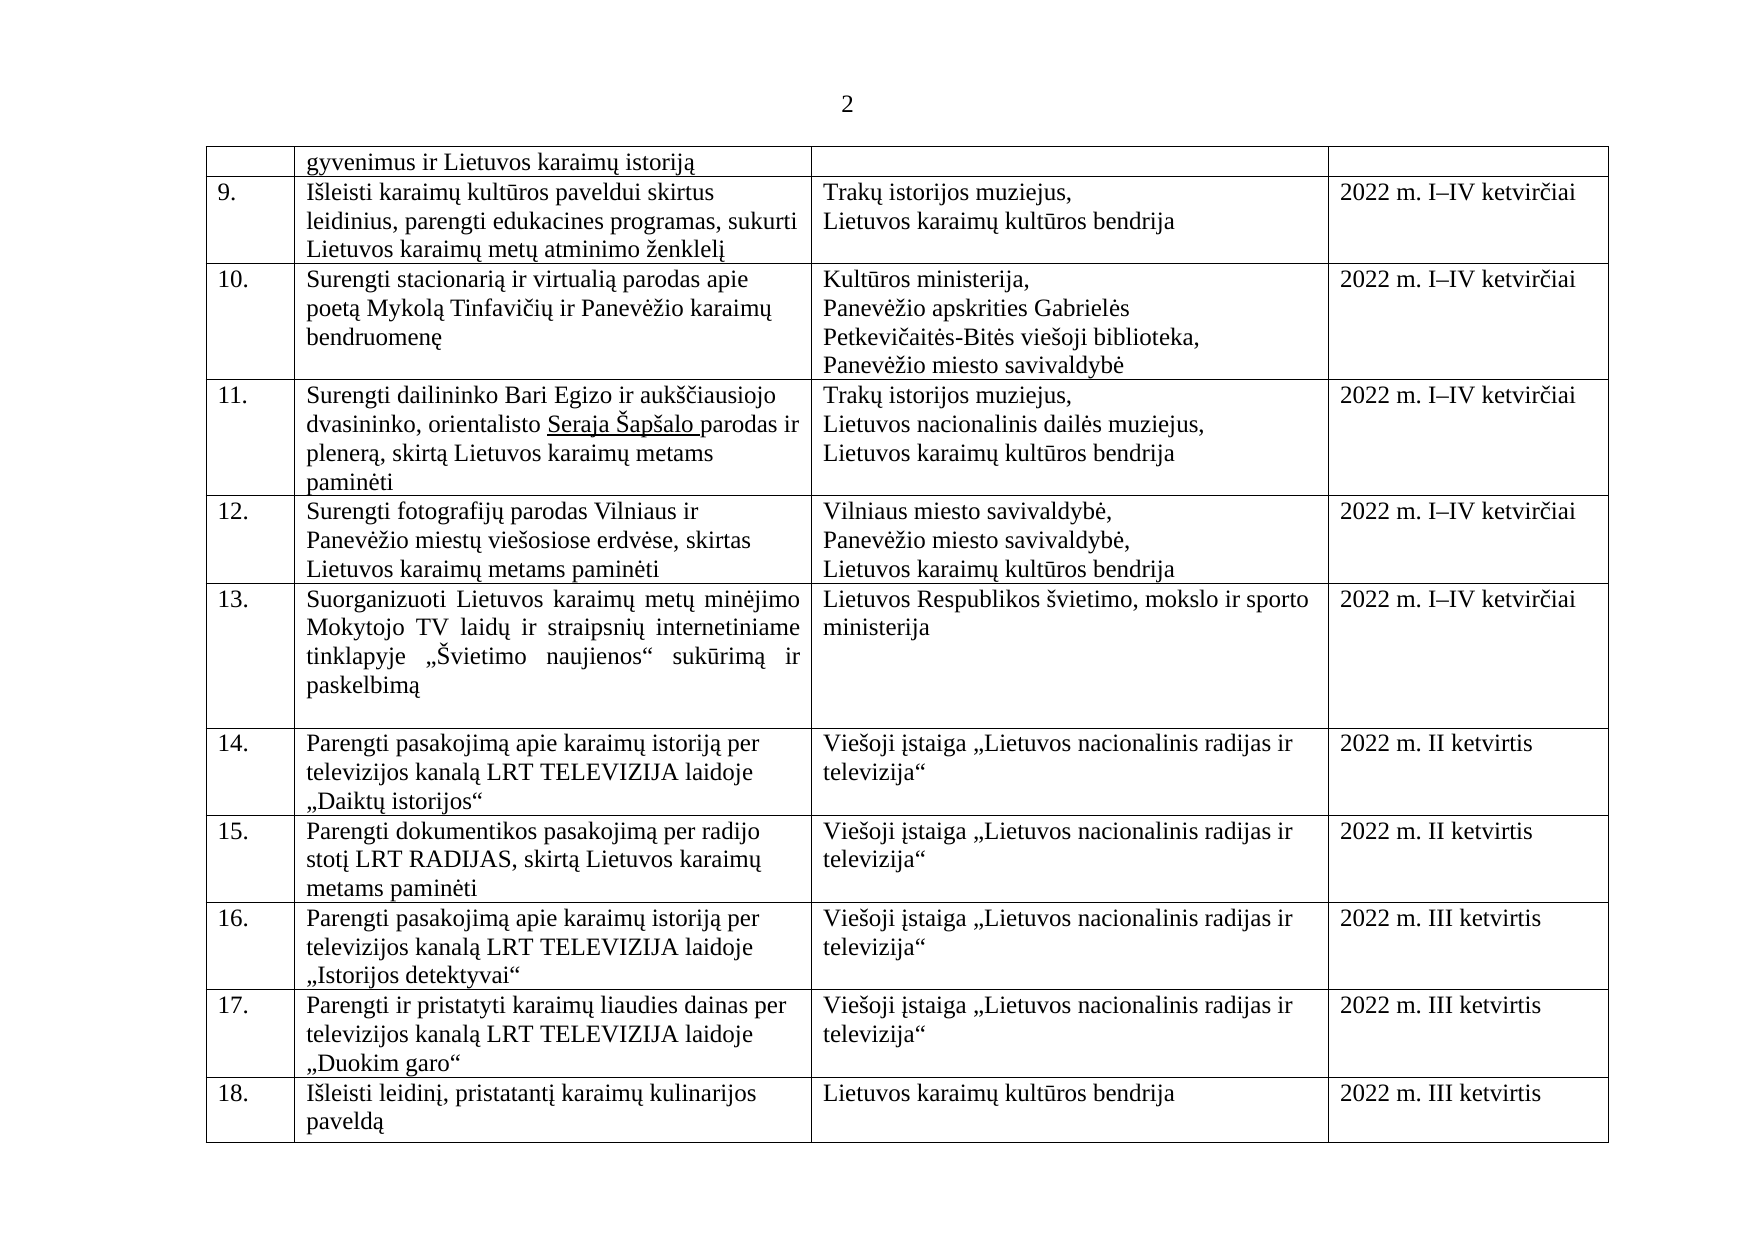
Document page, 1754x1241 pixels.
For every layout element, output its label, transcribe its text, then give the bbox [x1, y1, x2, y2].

table_cell Parengti dokumentikos pasakojimą per radijo stotį LRT RADIJAS, skirtą Lietuvos karaimų metams paminėti [295, 816, 811, 902]
table_cell 2022 m. II ketvirtis [1329, 729, 1608, 815]
table_cell 2022 m. III ketvirtis [1329, 903, 1608, 989]
table_cell Išleisti karaimų kultūros paveldui skirtus leidinius, parengti edukacines programas, sukurti Lietuvos karaimų metų atminimo ženklelį [295, 177, 811, 263]
table_cell 18. [207, 1078, 294, 1142]
table_cell 2022 m. I–IV ketvirčiai [1329, 496, 1608, 583]
table_cell Parengti pasakojimą apie karaimų istoriją per televizijos kanalą LRT TELEVIZIJA laidoje „Daiktų istorijos“ [295, 729, 811, 815]
table_cell Trakų istorijos muziejus, Lietuvos karaimų kultūros bendrija [812, 177, 1328, 263]
table_cell Trakų istorijos muziejus, Lietuvos nacionalinis dailės muziejus, Lietuvos karaimų kultūros bendrija [812, 380, 1328, 495]
table_cell 10. [207, 264, 294, 379]
table_cell Kultūros ministerija, Panevėžio apskrities Gabrielės Petkevičaitės‑Bitės viešoji biblioteka, Panevėžio miesto savivaldybė [812, 264, 1328, 379]
table_cell Viešoji įstaiga „Lietuvos nacionalinis radijas ir televizija“ [812, 990, 1328, 1077]
table_cell Lietuvos karaimų kultūros bendrija [812, 1078, 1328, 1142]
table_cell 2022 m. I–IV ketvirčiai [1329, 177, 1608, 263]
table_cell 2022 m. III ketvirtis [1329, 1078, 1608, 1142]
table_cell 17. [207, 990, 294, 1077]
table_cell 2022 m. I–IV ketvirčiai [1329, 264, 1608, 379]
table_cell 16. [207, 903, 294, 989]
table_cell Lietuvos Respublikos švietimo, mokslo ir sporto ministerija [812, 584, 1328, 727]
table_cell [812, 147, 1328, 176]
table_cell 14. [207, 729, 294, 815]
table_cell [207, 147, 294, 176]
table_cell Suorganizuoti Lietuvos karaimų metų minėjimo Mokytojo TV laidų ir straipsnių internetiniame tinklapyje „Švietimo naujienos“ sukūrimą ir paskelbimą [295, 584, 811, 727]
table_cell Išleisti leidinį, pristatantį karaimų kulinarijos paveldą [295, 1078, 811, 1142]
table_cell Surengti dailininko Bari Egizo ir aukščiausiojo dvasininko, orientalisto Seraja Šapšalo parodas ir plenerą, skirtą Lietuvos karaimų metams paminėti [295, 380, 811, 495]
table_cell 2022 m. II ketvirtis [1329, 816, 1608, 902]
table_cell Parengti pasakojimą apie karaimų istoriją per televizijos kanalą LRT TELEVIZIJA laidoje „Istorijos detektyvai“ [295, 903, 811, 989]
table_cell Parengti ir pristatyti karaimų liaudies dainas per televizijos kanalą LRT TELEVIZIJA laidoje „Duokim garo“ [295, 990, 811, 1077]
table_cell 13. [207, 584, 294, 727]
table_cell Vilniaus miesto savivaldybė, Panevėžio miesto savivaldybė, Lietuvos karaimų kultūros bendrija [812, 496, 1328, 583]
table_cell [1329, 147, 1608, 176]
table_cell 12. [207, 496, 294, 583]
table_cell Viešoji įstaiga „Lietuvos nacionalinis radijas ir televizija“ [812, 729, 1328, 815]
table_cell Surengti fotografijų parodas Vilniaus ir Panevėžio miestų viešosiose erdvėse, skirtas Lietuvos karaimų metams paminėti [295, 496, 811, 583]
table_cell 2022 m. I–IV ketvirčiai [1329, 584, 1608, 727]
table_cell gyvenimus ir Lietuvos karaimų istoriją [295, 147, 811, 176]
table_cell Viešoji įstaiga „Lietuvos nacionalinis radijas ir televizija“ [812, 903, 1328, 989]
table_cell 15. [207, 816, 294, 902]
table_cell 2022 m. III ketvirtis [1329, 990, 1608, 1077]
table_cell 11. [207, 380, 294, 495]
table_cell Viešoji įstaiga „Lietuvos nacionalinis radijas ir televizija“ [812, 816, 1328, 902]
table_cell Surengti stacionarią ir virtualią parodas apie poetą Mykolą Tinfavičių ir Panevėžio karaimų bendruomenę [295, 264, 811, 379]
table_cell 9. [207, 177, 294, 263]
table_cell 2022 m. I–IV ketvirčiai [1329, 380, 1608, 495]
